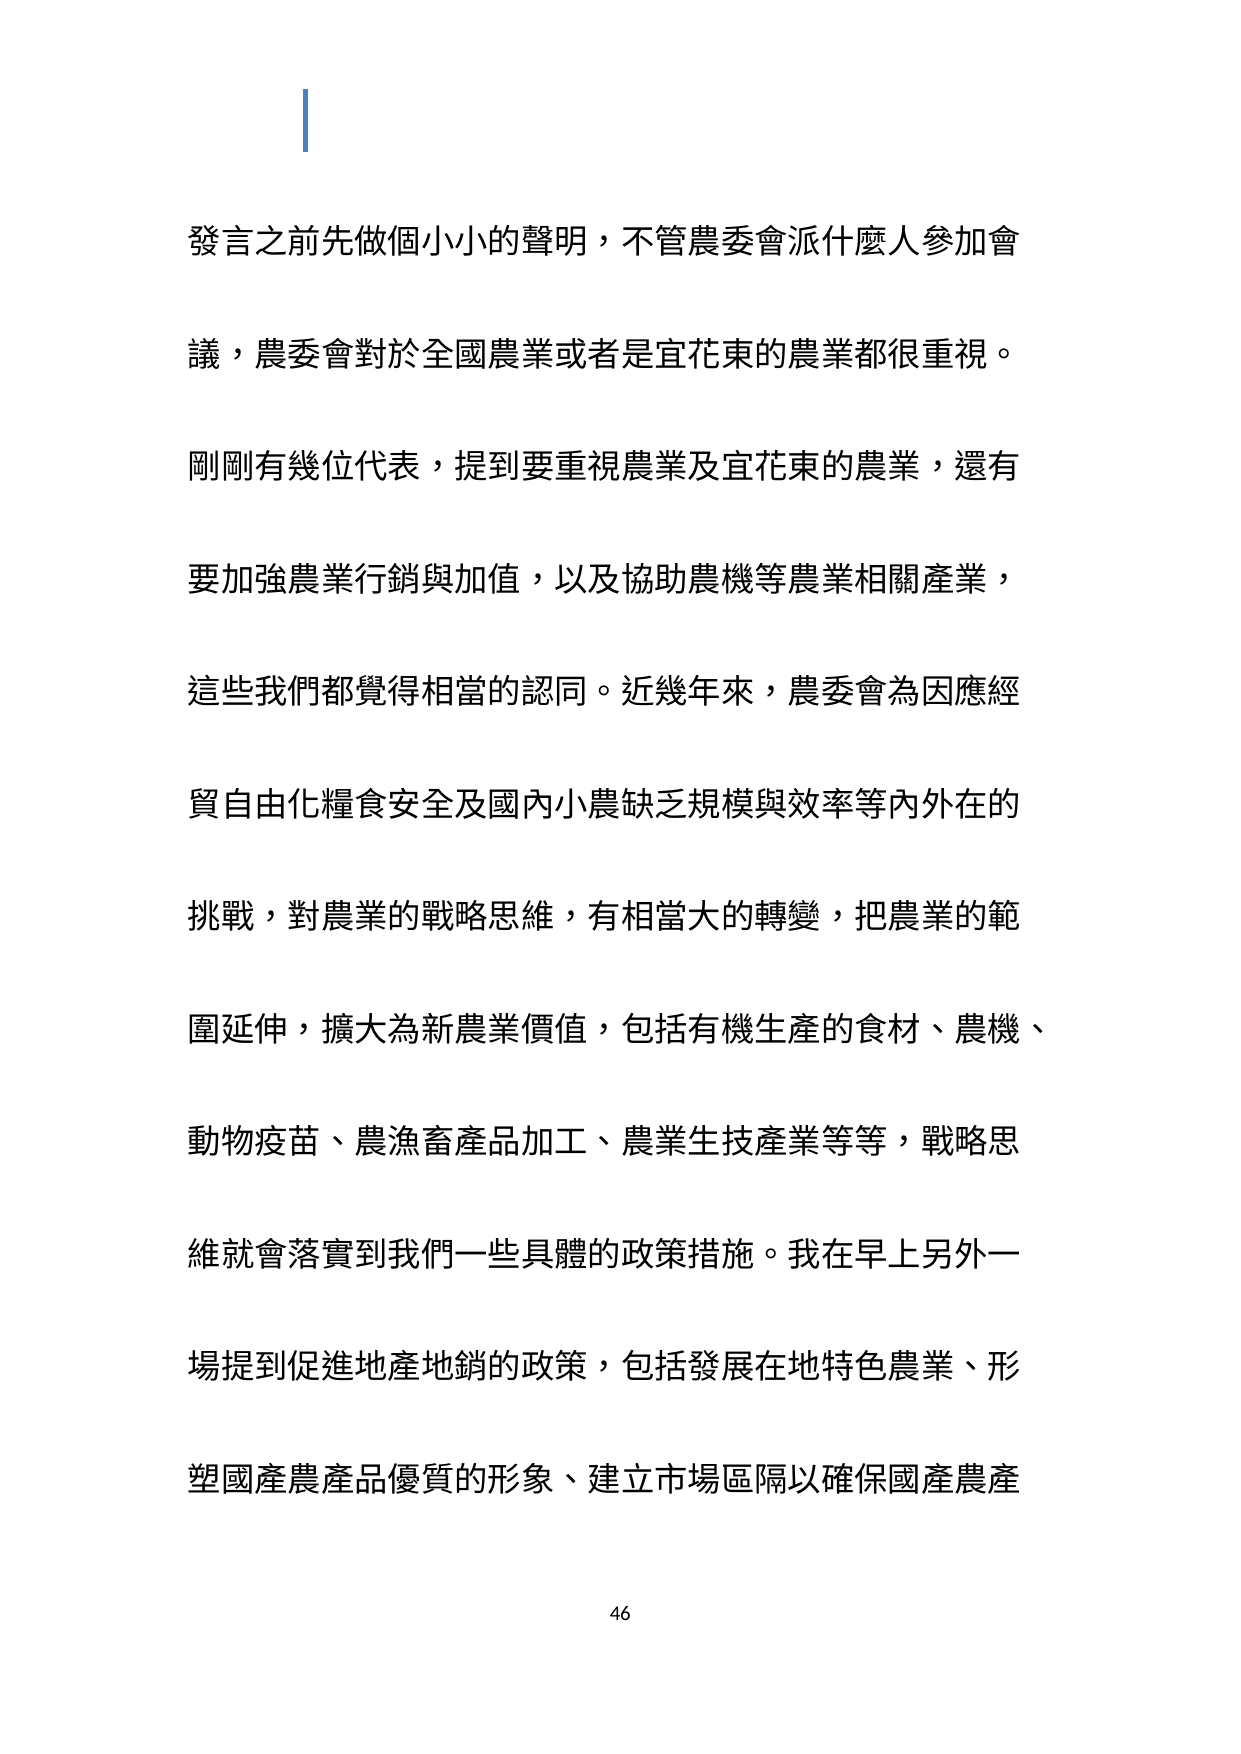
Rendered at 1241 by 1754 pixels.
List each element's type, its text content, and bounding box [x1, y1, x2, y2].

text 發言之前先做個小小的聲明，不管農委會派什麼人參加會議，農委會對於全國農業或者是宜花東的農業都很重視。剛剛有幾位代表，提到要重視農業及宜花東的農業，還有要加強農業行銷與加值，以及協助農機等農業相關產業，這些我們都覺得相當的認同。近幾年來，農委會為因應經貿自由化糧食安全及國內小農缺乏規模與效率等內外在的挑戰，對農業的戰略思維，有相當大的轉變，把農業的範圍延伸，擴大為新農業價值，包括有機生產的食材、農機、動物疫苗、農漁畜產品加工、農業生技產業等等，戰略思維就會落實到我們一些具體的政策措施。我在早上另外一場提到促進地產地銷的政策，包括發展在地特色農業、形塑國產農產品優質的形象、建立市場區隔以確保國產農產 [187, 202, 1053, 1514]
